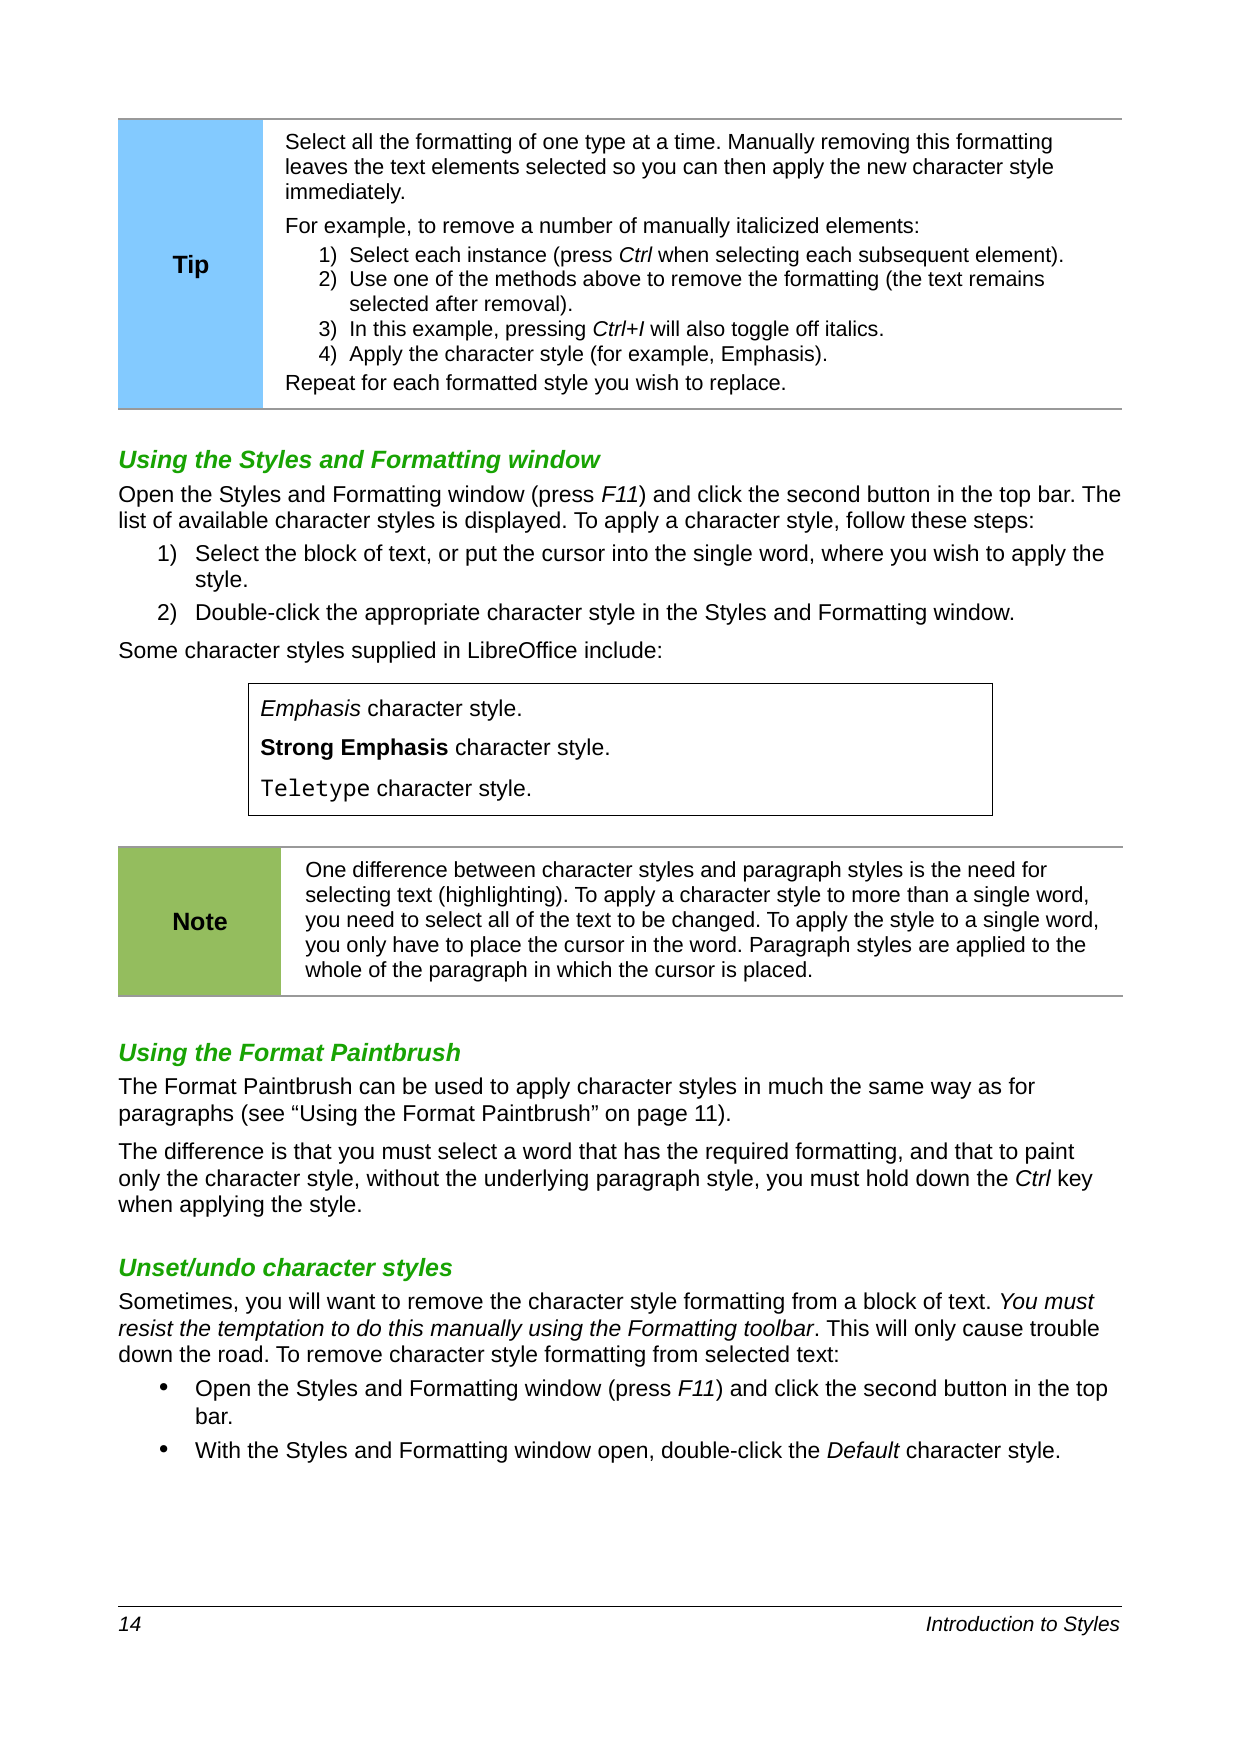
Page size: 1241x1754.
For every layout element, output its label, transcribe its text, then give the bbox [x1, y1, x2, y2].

list Sometimes, you will want to remove the character style formatting from a block of text. You must resist the temptation to do this manually using the Formatting toolbar. This will only cause trouble down the road. To remove character style formatting from selected text: [118, 1288, 1122, 1367]
list Open the Styles and Formatting window (press F11) and click the second button in the top bar. [156, 1374, 1122, 1429]
table_header Select all the formatting of one type at a time. Manually removing this formatting leaves the text elements selected so you can then apply the new character style immediately. For example, to remove a number of manually italicized elements: Select each instance (press Ctrl when selecting each subsequent element). Use one of the methods above to remove the formatting (the text remains selected after removal). In this example, pressing Ctrl+I will also toggle off italics. Apply the character style (for example, Emphasis). Repeat for each formatted style you wish to replace. [264, 120, 1122, 408]
subtitle Unset/undo character styles [118, 1253, 1122, 1282]
text Emphasis character style. [260, 695, 980, 721]
list With the Styles and Formatting window open, double-click the Default character style. [156, 1435, 1122, 1464]
text Strong Emphasis character style. [260, 733, 980, 760]
table_header Note [118, 848, 281, 995]
subtitle Using the Format Paintbrush [118, 1038, 1122, 1067]
text Teletype character style. [260, 772, 980, 804]
list Select the block of text, or put the cursor into the single word, where you wish to apply the style. [177, 540, 1122, 592]
subtitle Using the Styles and Formatting window [118, 445, 1122, 474]
table_header Tip [118, 120, 263, 408]
text The Format Paintbrush can be used to apply character styles in much the same way as for paragraphs (see “Using the Format Paintbrush” on page 11). [118, 1073, 1122, 1126]
text Some character styles supplied in LibreOffice include: [118, 637, 1122, 664]
text The difference is that you must select a word that has the required formatting, and that to paint only the character style, without the underlying paragraph style, you must hold down the Ctrl key when applying the style. [118, 1138, 1122, 1217]
list Open the Styles and Formatting window (press F11) and click the second button in the top bar. The list of available character styles is displayed. To apply a character style, follow these steps: [118, 481, 1122, 533]
table_header One difference between character styles and paragraph styles is the need for selecting text (highlighting). To apply a character style to more than a single word, you need to select all of the text to be changed. To apply the style to a single word, you only have to place the cursor in the word. Paragraph styles are applied to the whole of the paragraph in which the cursor is placed. [281, 848, 1122, 995]
list Double-click the appropriate character style in the Styles and Formatting window. [177, 599, 1122, 625]
